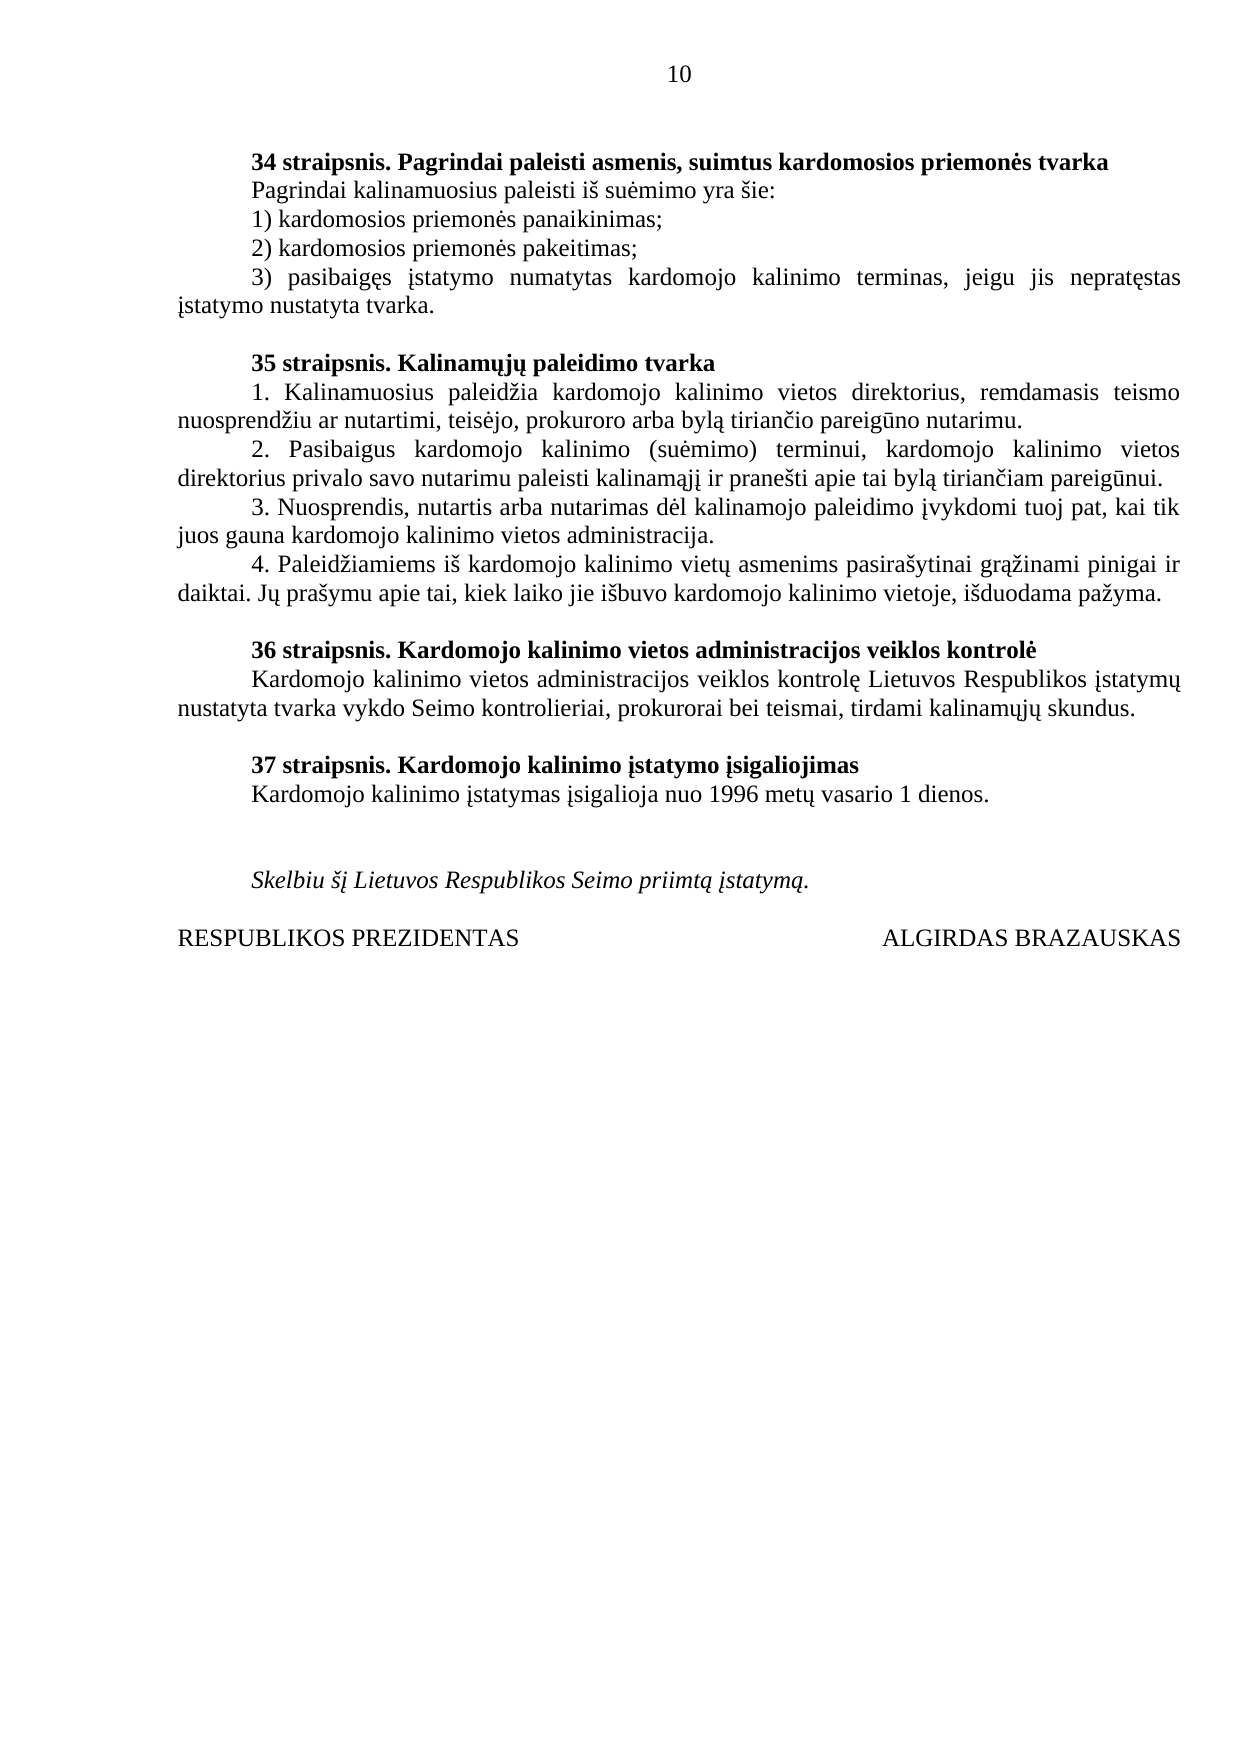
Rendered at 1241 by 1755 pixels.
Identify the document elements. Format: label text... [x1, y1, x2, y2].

text Kardomojo kalinimo vietos administracijos veiklos kontrolę Lietuvos Respublikos įstatymų nustatyta tvarka vykdo Seimo kontrolieriai, prokurorai bei teismai, tirdami kalinamųjų skundus. [177, 664, 1181, 722]
text 3) pasibaigęs įstatymo numatytas kardomojo kalinimo terminas, jeigu jis nepratęstas įstatymo nustatyta tvarka. [177, 262, 1181, 319]
text 35 straipsnis. Kalinamųjų paleidimo tvarka [177, 348, 1181, 377]
text 2) kardomosios priemonės pakeitimas; [177, 233, 1181, 262]
text 2. Pasibaigus kardomojo kalinimo (suėmimo) terminui, kardomojo kalinimo vietos direktorius privalo savo nutarimu paleisti kalinamąjį ir pranešti apie tai bylą tiriančiam pareigūnui. [177, 434, 1181, 492]
text Pagrindai kalinamuosius paleisti iš suėmimo yra šie: [177, 176, 1181, 204]
text 3. Nuosprendis, nutartis arba nutarimas dėl kalinamojo paleidimo įvykdomi tuoj pat, kai tik juos gauna kardomojo kalinimo vietos administracija. [177, 492, 1181, 549]
text 37 straipsnis. Kardomojo kalinimo įstatymo įsigaliojimas [177, 751, 1181, 779]
text Kardomojo kalinimo įstatymas įsigalioja nuo 1996 metų vasario 1 dienos. [177, 779, 1181, 808]
text 4. Paleidžiamiems iš kardomojo kalinimo vietų asmenims pasirašytinai grąžinami pinigai ir daiktai. Jų prašymu apie tai, kiek laiko jie išbuvo kardomojo kalinimo vietoje, išduodama pažyma. [177, 549, 1181, 607]
text 36 straipsnis. Kardomojo kalinimo vietos administracijos veiklos kontrolė [177, 636, 1181, 664]
text 1. Kalinamuosius paleidžia kardomojo kalinimo vietos direktorius, remdamasis teismo nuosprendžiu ar nutartimi, teisėjo, prokuroro arba bylą tiriančio pareigūno nutarimu. [177, 377, 1181, 434]
text 34 straipsnis. Pagrindai paleisti asmenis, suimtus kardomosios priemonės tvarka [177, 147, 1181, 176]
text RESPUBLIKOS PREZIDENTAS ALGIRDAS BRAZAUSKAS [177, 923, 1181, 952]
text 1) kardomosios priemonės panaikinimas; [177, 204, 1181, 233]
text Skelbiu šį Lietuvos Respublikos Seimo priimtą įstatymą. [177, 866, 1181, 894]
